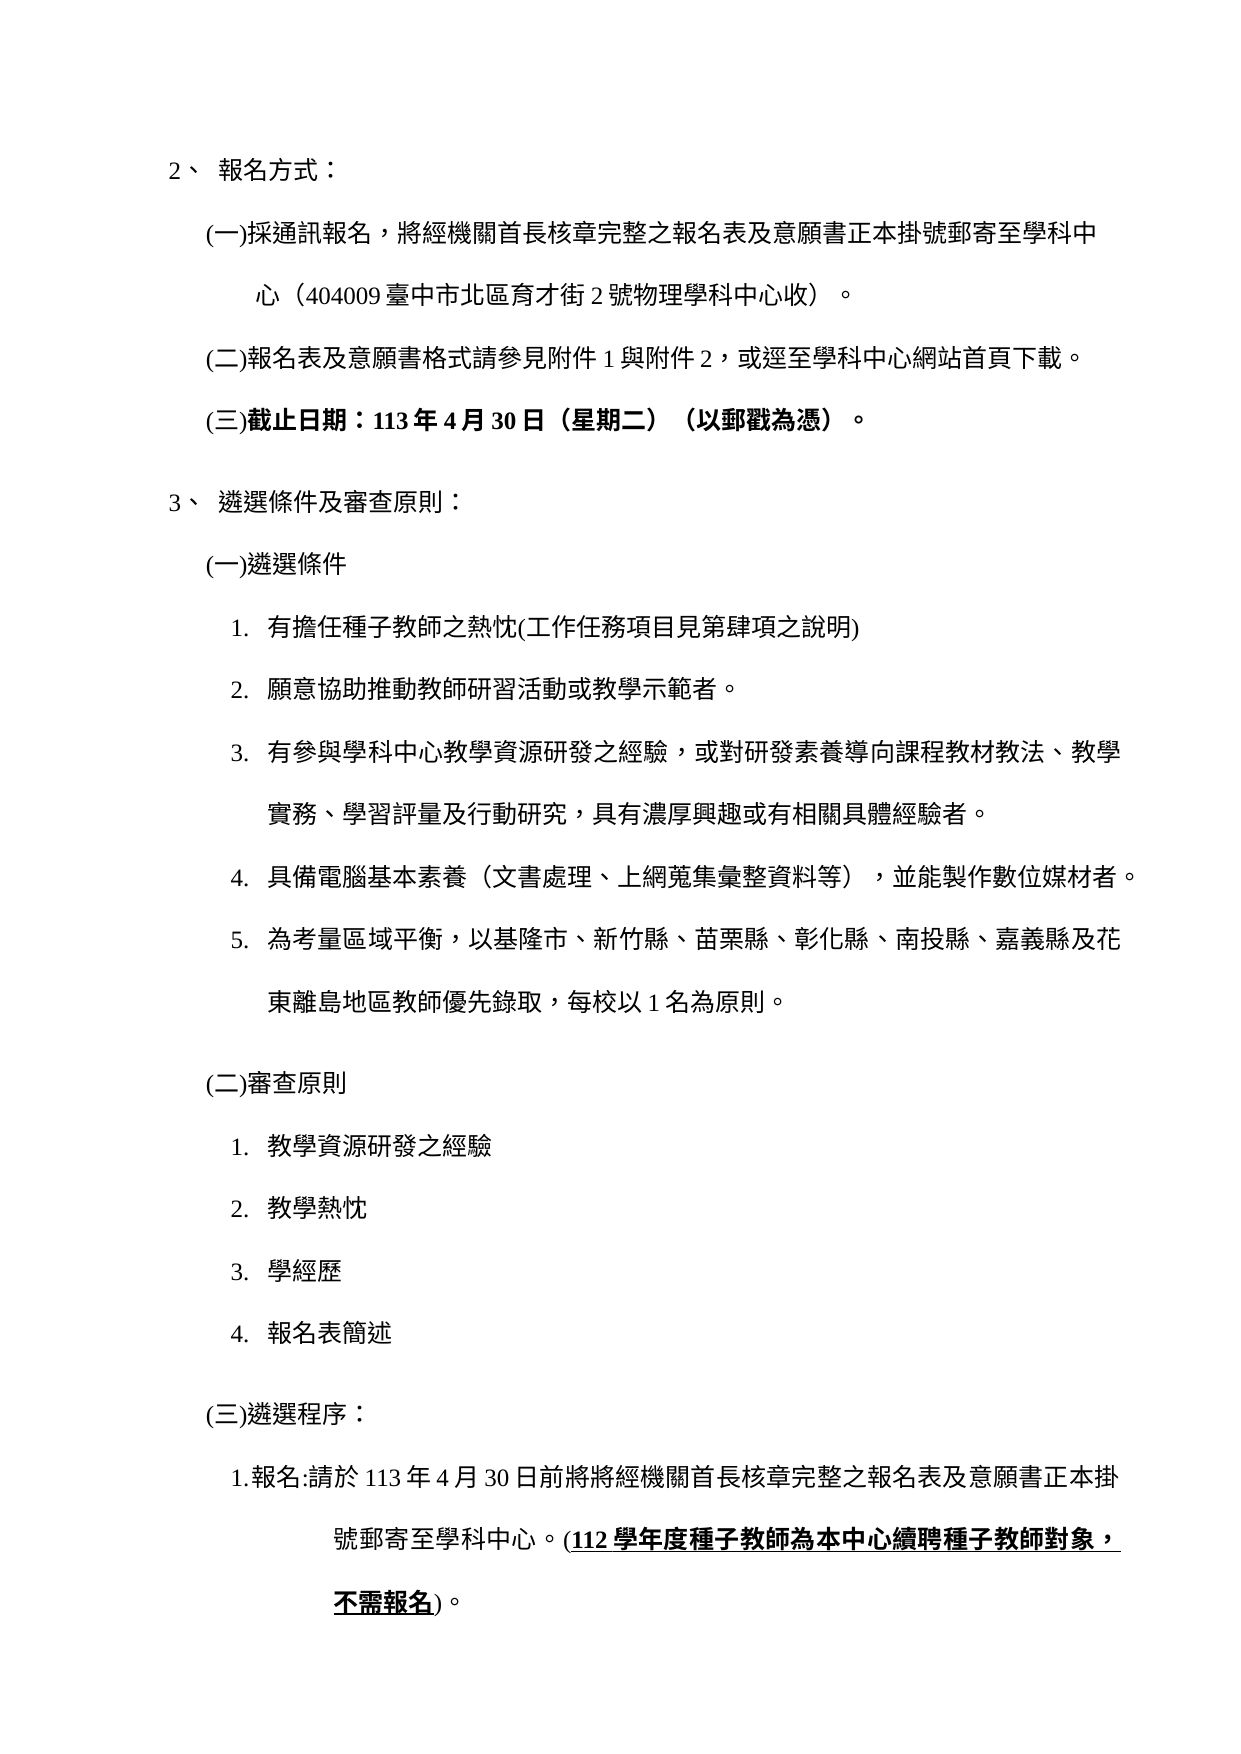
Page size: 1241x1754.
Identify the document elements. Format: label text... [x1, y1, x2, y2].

text (二)報名表及意願書格式請參見附件1與附件2，或逕至學科中心網站首頁下載。 [206, 314, 1122, 377]
list 有擔任種子教師之熱忱(工作任務項目見第肆項之說明) [230, 583, 1122, 646]
text (三)截止日期：113年4月30日（星期二）（以郵戳為憑）。 [206, 377, 1122, 439]
text (一)遴選條件 [206, 521, 1122, 583]
list 報名:請於113年4月30日前將將經機關首長核章完整之報名表及意願書正本掛號郵寄至學科中心。(112學年度種子教師為本中心續聘種子教師對象，不需報名)。 [230, 1434, 1122, 1621]
list 願意協助推動教師研習活動或教學示範者。 [230, 646, 1122, 708]
text (一)採通訊報名，將經機關首長核章完整之報名表及意願書正本掛號郵寄至學科中心（404009臺中市北區育才街2號物理學科中心收）。 [206, 189, 1122, 314]
list 有參與學科中心教學資源研發之經驗，或對研發素養導向課程教材教法、教學實務、學習評量及行動研究，具有濃厚興趣或有相關具體經驗者。 [230, 708, 1122, 833]
text (三)遴選程序： [206, 1371, 1122, 1434]
list 教學資源研發之經驗 [230, 1102, 1122, 1165]
list 報名方式： [168, 127, 1122, 189]
list 教學熱忱 [230, 1165, 1122, 1227]
list 報名表簡述 [230, 1290, 1122, 1352]
list 遴選條件及審查原則： [168, 458, 1122, 521]
text (二)審查原則 [206, 1040, 1122, 1102]
list 學經歷 [230, 1227, 1122, 1290]
list 為考量區域平衡，以基隆市、新竹縣、苗栗縣、彰化縣、南投縣、嘉義縣及花東離島地區教師優先錄取，每校以1名為原則。 [230, 896, 1122, 1021]
list 具備電腦基本素養（文書處理、上網蒐集彙整資料等），並能製作數位媒材者。 [230, 833, 1122, 896]
